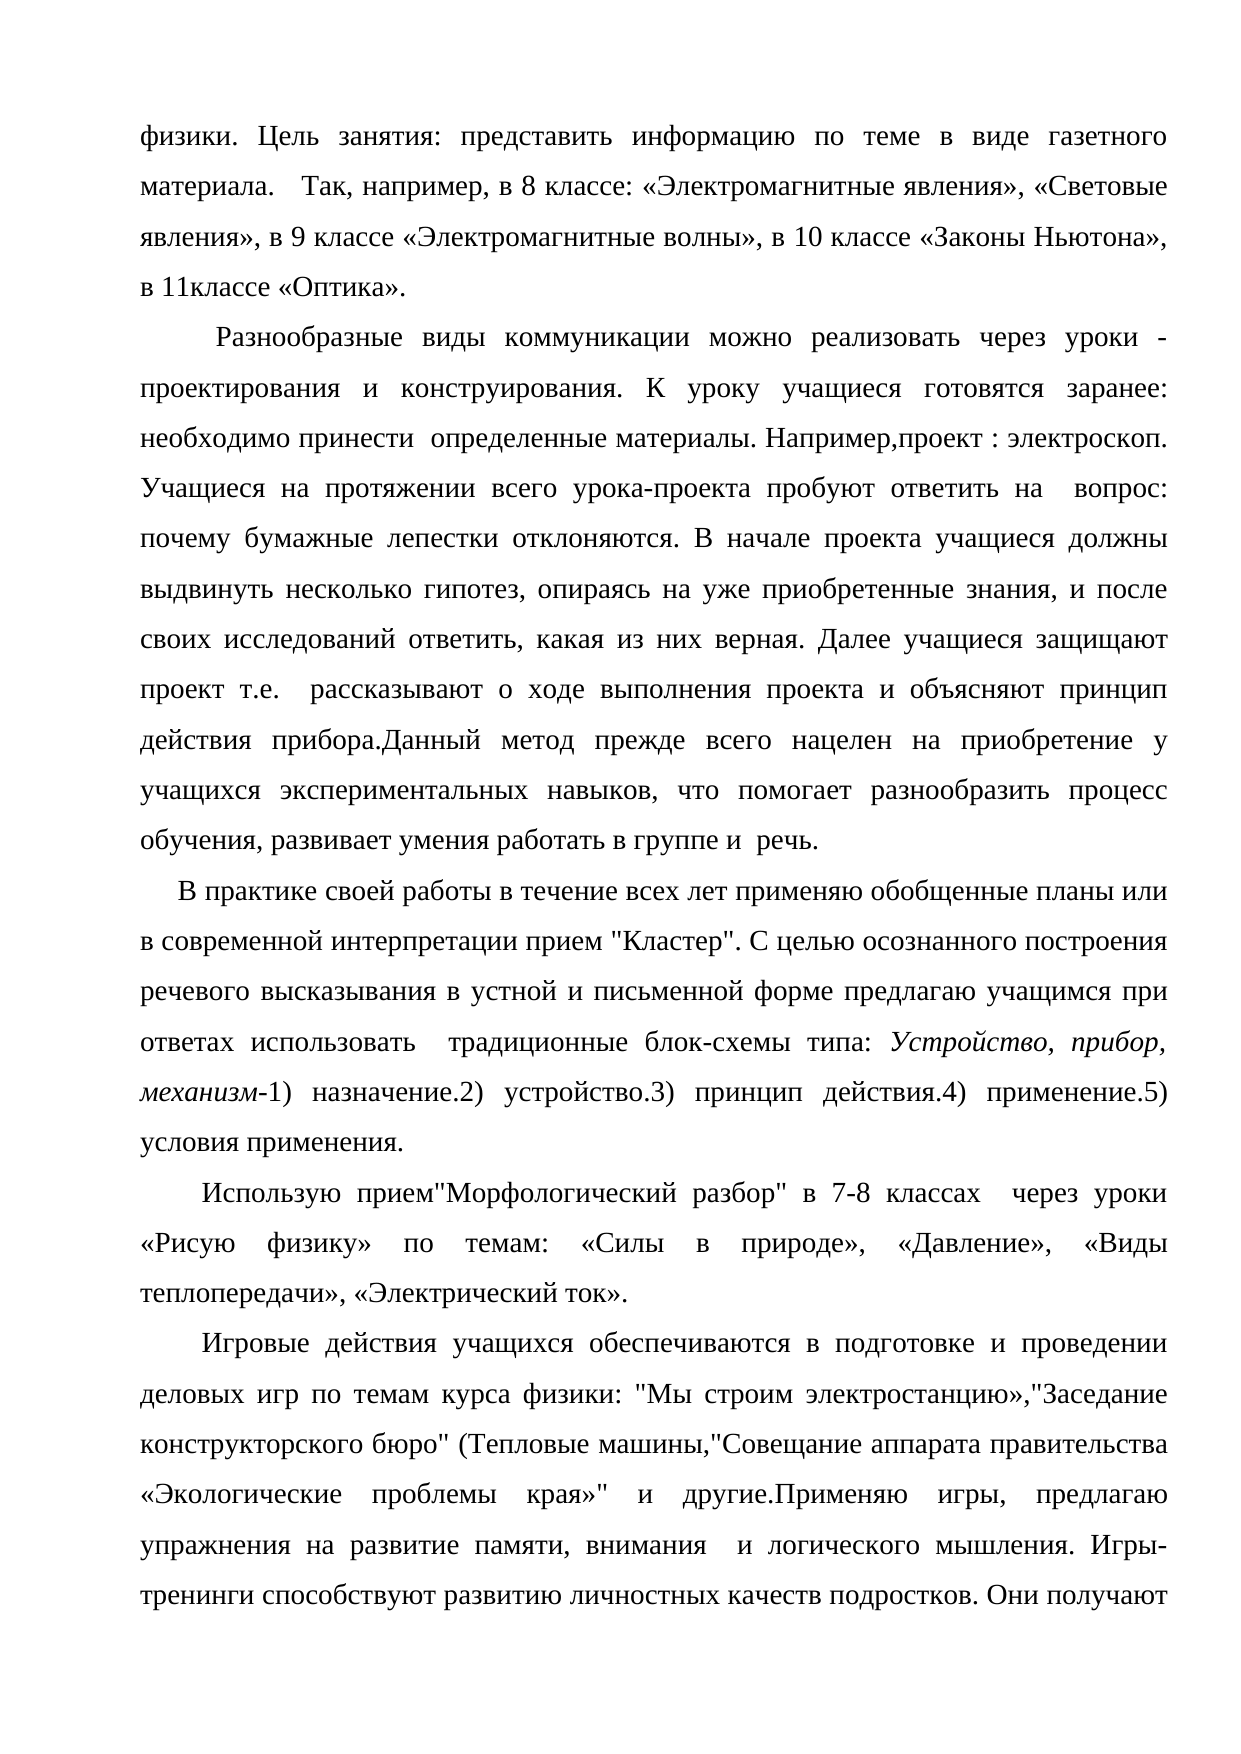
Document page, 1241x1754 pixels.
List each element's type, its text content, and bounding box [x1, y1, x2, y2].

text Игровые действия учащихся обеспечиваются в подготовке и проведении деловых игр по темам курса физики: "Мы строим электростанцию»,"Заседание конструкторского бюро" (Тепловые машины,"Совещание аппарата правительства «Экологические проблемы края»" и другие.Применяю игры, предлагаю упражнения на развитие памяти, внимания и логического мышления. Игры-тренинги способствуют развитию личностных качеств подростков. Они получают [140, 1326, 1169, 1611]
text Использую прием"Морфологический разбор" в 7-8 классах через уроки «Рисую физику» по темам: «Силы в природе», «Давление», «Виды теплопередачи», «Электрический ток». [140, 1175, 1169, 1309]
text В практике своей работы в течение всех лет применяю обобщенные планы или в современной интерпретации прием "Кластер". С целью осознанного построения речевого высказывания в устной и письменной форме предлагаю учащимся при ответах использовать традиционные блок-схемы типа: Устройство, прибор, механизм-1) назначение.2) устройство.3) принцип действия.4) применение.5) условия применения. [140, 873, 1169, 1158]
text физики. Цель занятия: представить информацию по теме в виде газетного материала. Так, например, в 8 классе: «Электромагнитные явления», «Световые явления», в 9 классе «Электромагнитные волны», в 10 классе «Законы Ньютона», в 11классе «Оптика». [140, 118, 1169, 303]
text Разнообразные виды коммуникации можно реализовать через уроки - проектирования и конструирования. К уроку учащиеся готовятся заранее: необходимо принести определенные материалы. Например,проект : электроскоп. Учащиеся на протяжении всего урока-проекта пробуют ответить на вопрос: почему бумажные лепестки отклоняются. В начале проекта учащиеся должны выдвинуть несколько гипотез, опираясь на уже приобретенные знания, и после своих исследований ответить, какая из них верная. Далее учащиеся защищают проект т.е. рассказывают о ходе выполнения проекта и объясняют принцип действия прибора.Данный метод прежде всего нацелен на приобретение у учащихся экспериментальных навыков, что помогает разнообразить процесс обучения, развивает умения работать в группе и речь. [140, 319, 1169, 856]
